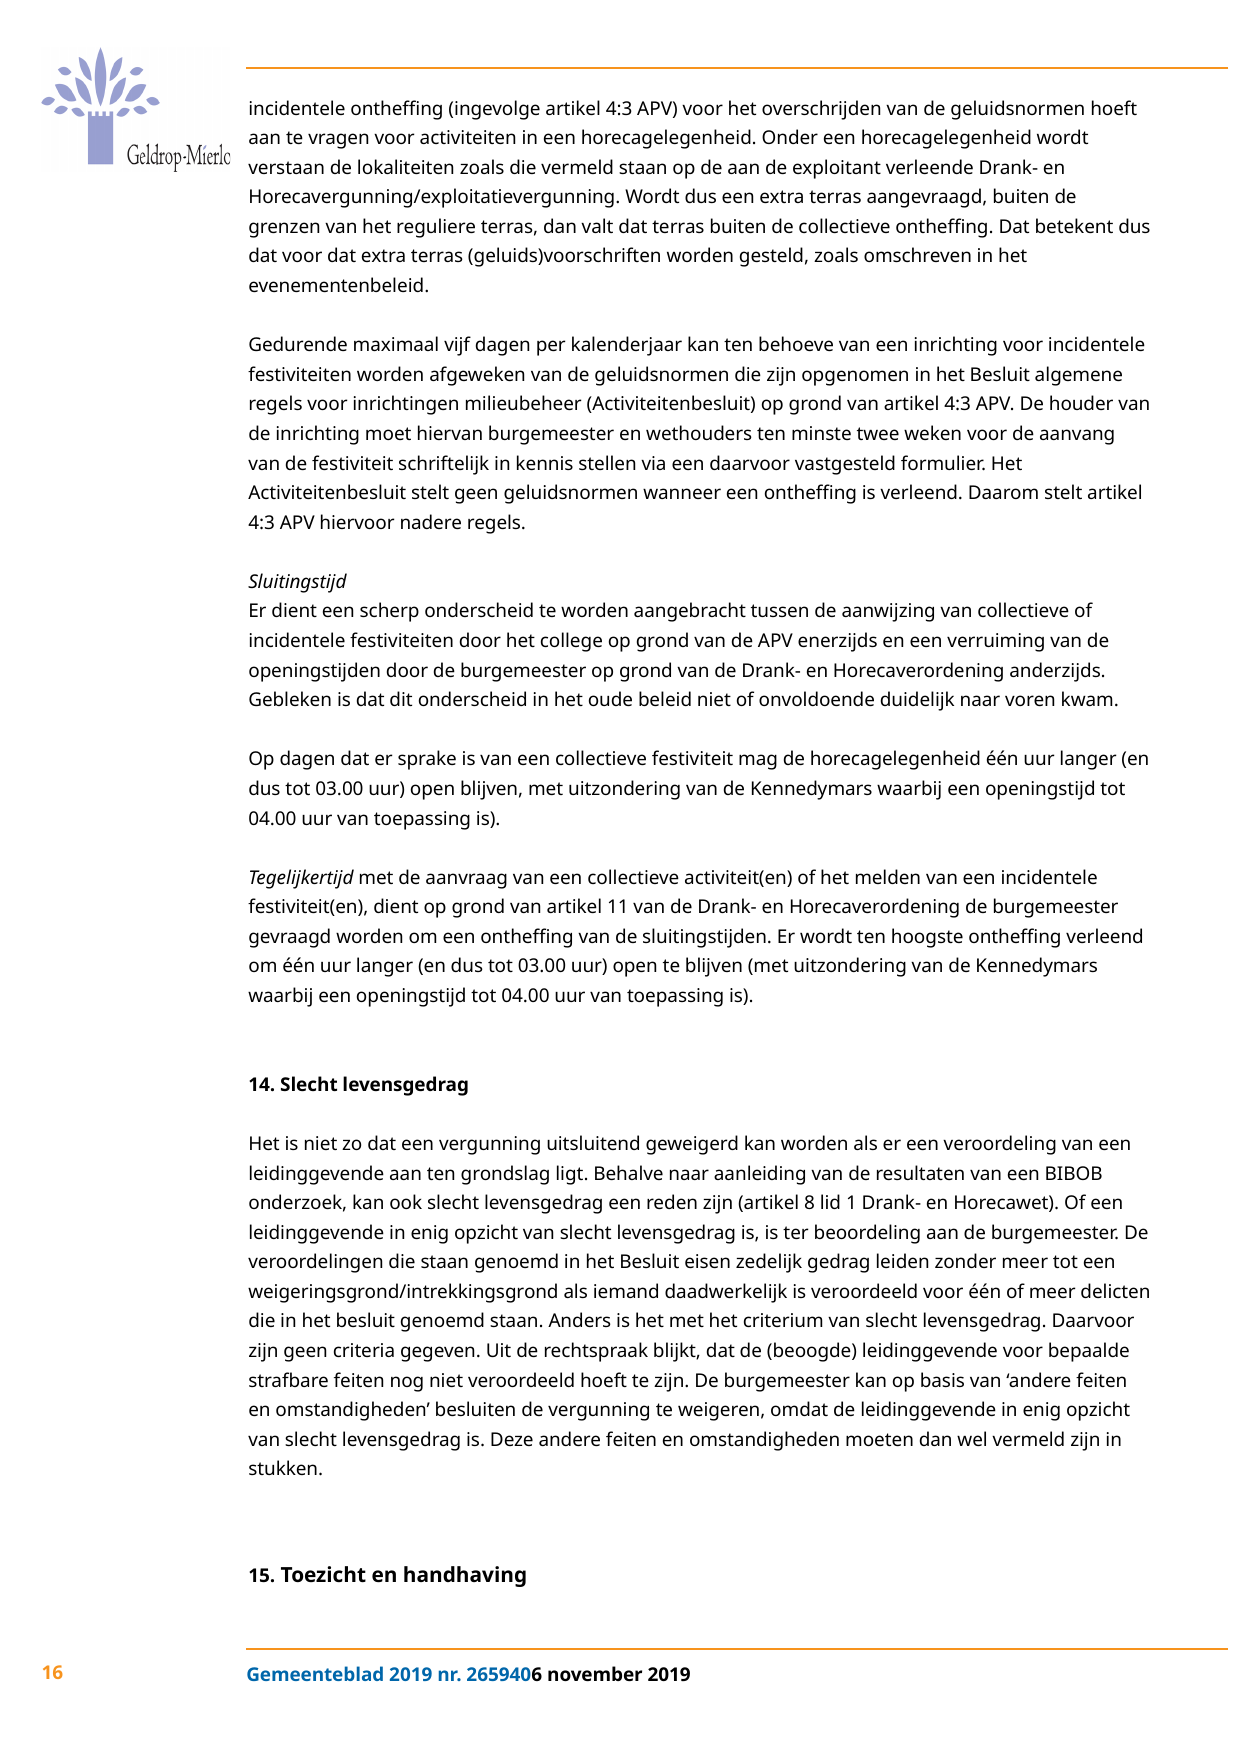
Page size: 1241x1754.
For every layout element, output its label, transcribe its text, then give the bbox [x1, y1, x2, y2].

text Er dient een scherp onderscheid te worden aangebracht tussen de aanwijzing van collectieve of incidentele festiviteiten door het college op grond van de APV enerzijds en een verruiming van de openingstijden door de burgemeester op grond van de Drank- en Horecaverordening anderzijds. Gebleken is dat dit onderscheid in het oude beleid niet of onvoldoende duidelijk naar voren kwam. [248, 598, 1152, 712]
text 14. Slecht levensgedrag [248, 1071, 1152, 1097]
text Het is niet zo dat een vergunning uitsluitend geweigerd kan worden als er een veroordeling van een leidinggevende aan ten grondslag ligt. Behalve naar aanleiding van de resultaten van een BIBOB onderzoek, kan ook slecht levensgedrag een reden zijn (artikel 8 lid 1 Drank- en Horecawet). Of een leidinggevende in enig opzicht van slecht levensgedrag is, is ter beoordeling aan de burgemeester. De veroordelingen die staan genoemd in het Besluit eisen zedelijk gedrag leiden zonder meer tot een weigeringsgrond/intrekkingsgrond als iemand daadwerkelijk is veroordeeld voor één of meer delicten die in het besluit genoemd staan. Anders is het met het criterium van slecht levensgedrag. Daarvoor zijn geen criteria gegeven. Uit de rechtspraak blijkt, dat de (beoogde) leidinggevende voor bepaalde strafbare feiten nog niet veroordeeld hoeft te zijn. De burgemeester kan op basis van ‘andere feiten en omstandigheden’ besluiten de vergunning te weigeren, omdat de leidinggevende in enig opzicht van slecht levensgedrag is. Deze andere feiten en omstandigheden moeten dan wel vermeld zijn in stukken. [248, 1130, 1152, 1481]
text Gedurende maximaal vijf dagen per kalenderjaar kan ten behoeve van een inrichting voor incidentele festiviteiten worden afgeweken van de geluidsnormen die zijn opgenomen in het Besluit algemene regels voor inrichtingen milieubeheer (Activiteitenbesluit) op grond van artikel 4:3 APV. De houder van de inrichting moet hiervan burgemeester en wethouders ten minste twee weken voor de aanvang van de festiviteit schriftelijk in kennis stellen via een daarvoor vastgesteld formulier. Het Activiteitenbesluit stelt geen geluidsnormen wanneer een ontheffing is verleend. Daarom stelt artikel 4:3 APV hiervoor nadere regels. [248, 331, 1152, 535]
text 15. Toezicht en handhaving [248, 1560, 1152, 1589]
picture [41, 47, 231, 172]
text Sluitingstijd [248, 568, 1152, 594]
text Op dagen dat er sprake is van een collectieve festiviteit mag de horecagelegenheid één uur langer (en dus tot 03.00 uur) open blijven, met uitzondering van de Kennedymars waarbij een openingstijd tot 04.00 uur van toepassing is). [248, 746, 1152, 831]
text Tegelijkertijd met de aanvraag van een collectieve activiteit(en) of het melden van een incidentele festiviteit(en), dient op grond van artikel 11 van de Drank- en Horecaverordening de burgemeester gevraagd worden om een ontheffing van de sluitingstijden. Er wordt ten hoogste ontheffing verleend om één uur langer (en dus tot 03.00 uur) open te blijven (met uitzondering van de Kennedymars waarbij een openingstijd tot 04.00 uur van toepassing is). [248, 864, 1152, 1008]
text incidentele ontheffing (ingevolge artikel 4:3 APV) voor het overschrijden van de geluidsnormen hoeft aan te vragen voor activiteiten in een horecagelegenheid. Onder een horecagelegenheid wordt verstaan de lokaliteiten zoals die vermeld staan op de aan de exploitant verleende Drank- en Horecavergunning/exploitatievergunning. Wordt dus een extra terras aangevraagd, buiten de grenzen van het reguliere terras, dan valt dat terras buiten de collectieve ontheffing. Dat betekent dus dat voor dat extra terras (geluids)voorschriften worden gesteld, zoals omschreven in het evenementenbeleid. [248, 95, 1152, 298]
